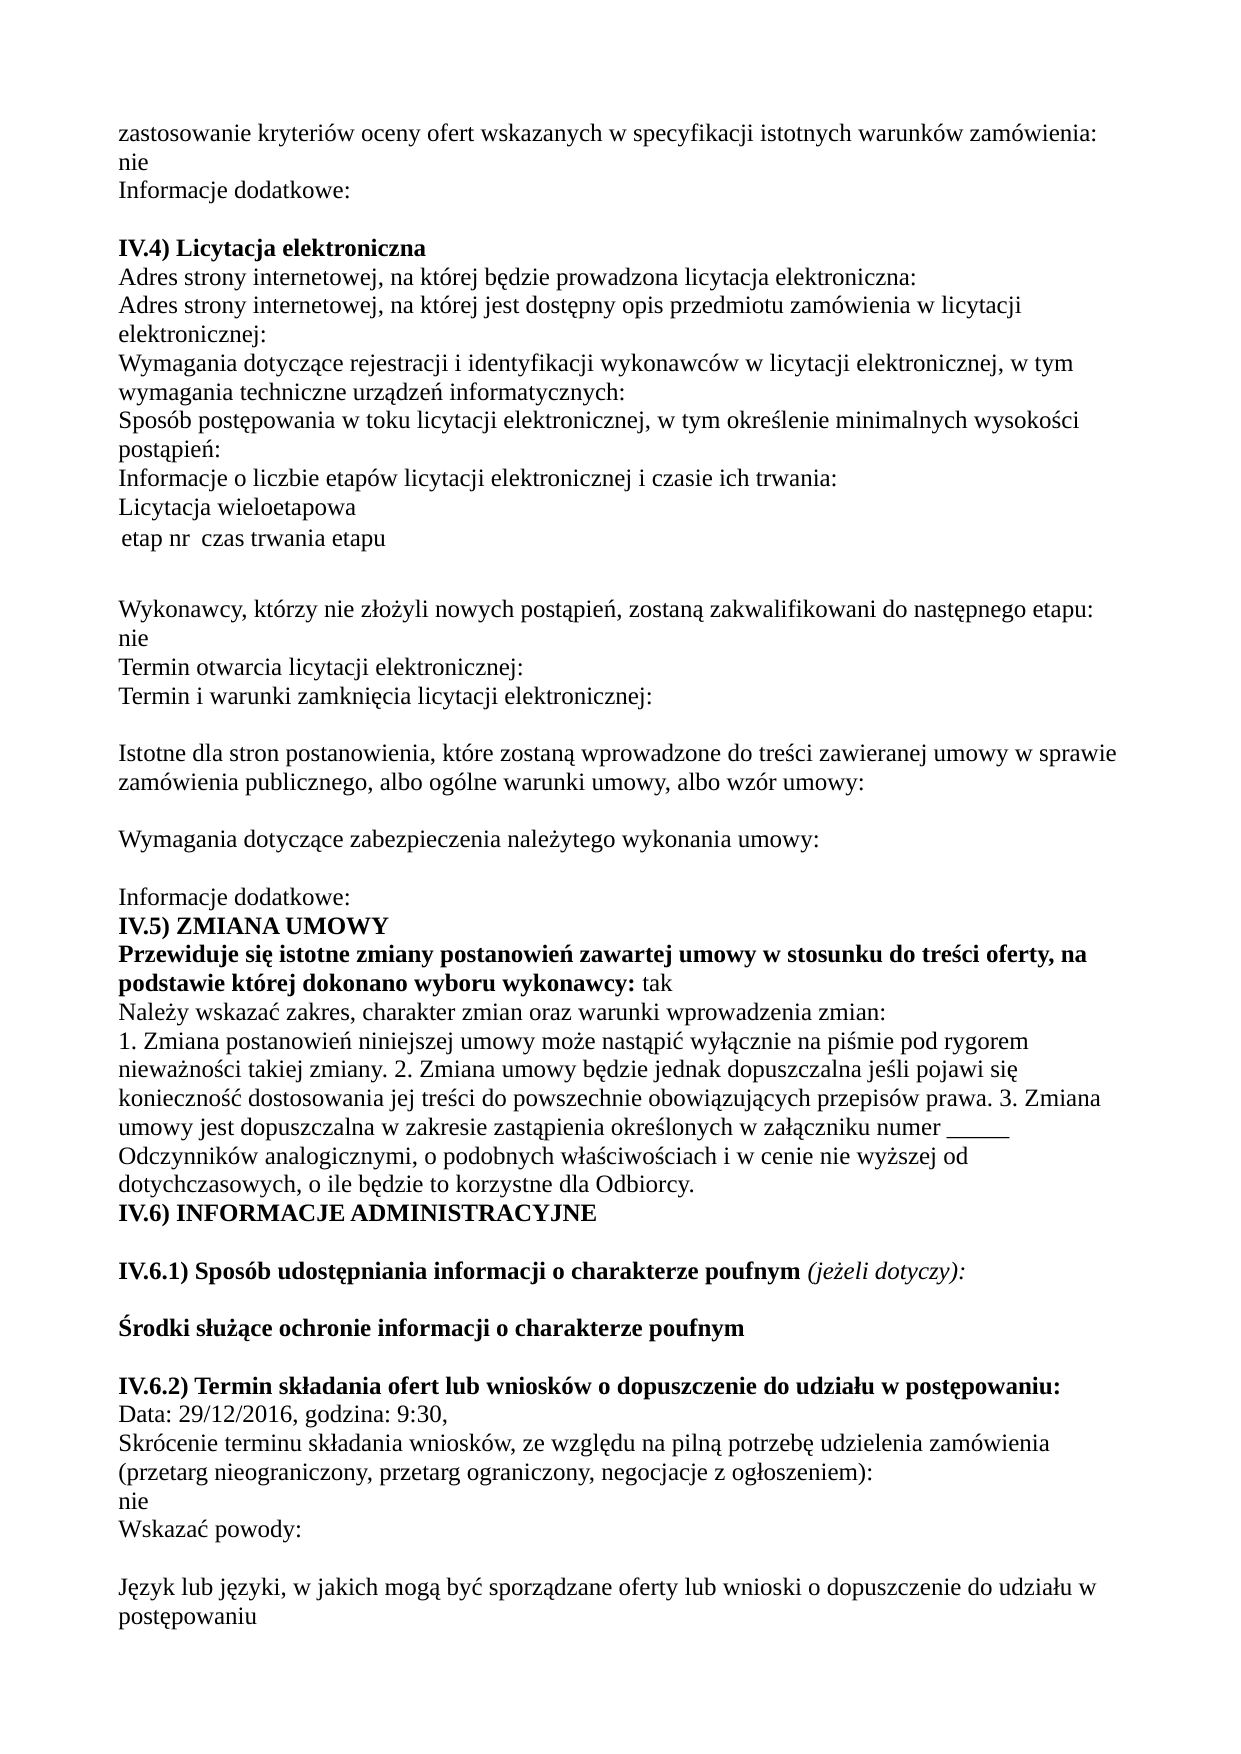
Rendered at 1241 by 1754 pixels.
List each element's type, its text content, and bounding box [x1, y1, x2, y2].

text IV.5) ZMIANA UMOWY Przewiduje się istotne zmiany postanowień zawartej umowy w stosunku do treści oferty, na podstawie której dokonano wyboru wykonawcy: tak Należy wskazać zakres, charakter zmian oraz warunki wprowadzenia zmian: 1. Zmiana postanowień niniejszej umowy może nastąpić wyłącznie na piśmie pod rygorem nieważności takiej zmiany. 2. Zmiana umowy będzie jednak dopuszczalna jeśli pojawi się konieczność dostosowania jej treści do powszechnie obowiązujących przepisów prawa. 3. Zmiana umowy jest dopuszczalna w zakresie zastąpienia określonych w załączniku numer _____ Odczynników analogicznymi, o podobnych właściwościach i w cenie nie wyższej od dotychczasowych, o ile będzie to korzystne dla Odbiorcy. IV.6) INFORMACJE ADMINISTRACYJNE IV.6.1) Sposób udostępniania informacji o charakterze poufnym (jeżeli dotyczy): Środki służące ochronie informacji o charakterze poufnym IV.6.2) Termin składania ofert lub wniosków o dopuszczenie do udziału w postępowaniu: Data: 29/12/2016, godzina: 9:30, Skrócenie terminu składania wniosków, ze względu na pilną potrzebę udzielenia zamówienia (przetarg nieograniczony, przetarg ograniczony, negocjacje z ogłoszeniem): nie Wskazać powody: Język lub języki, w jakich mogą być sporządzane oferty lub wnioski o dopuszczenie do udziału w postępowaniu [118, 911, 1122, 1629]
table_cell [118, 555, 198, 566]
text Istotne dla stron postanowienia, które zostaną wprowadzone do treści zawieranej umowy w sprawie zamówienia publicznego, albo ogólne warunki umowy, albo wzór umowy: [118, 709, 1122, 796]
table_cell [198, 555, 396, 566]
text Informacje dodatkowe: [118, 853, 1122, 911]
text Sposób postępowania w toku licytacji elektronicznej, w tym określenie minimalnych wysokości postąpień: [118, 406, 1122, 463]
text Wymagania dotyczące zabezpieczenia należytego wykonania umowy: [118, 796, 1122, 853]
text Termin otwarcia licytacji elektronicznej: [118, 652, 1122, 681]
text Adres strony internetowej, na której jest dostępny opis przedmiotu zamówienia w licytacji elektronicznej: [118, 291, 1122, 348]
text zastosowanie kryteriów oceny ofert wskazanych w specyfikacji istotnych warunków zamówienia: nie Informacje dodatkowe: IV.4) Licytacja elektroniczna Adres strony internetowej, na której będzie prowadzona licytacja elektroniczna: [118, 118, 1122, 291]
text Informacje o liczbie etapów licytacji elektronicznej i czasie ich trwania: [118, 463, 1122, 492]
text Termin i warunki zamknięcia licytacji elektronicznej: [118, 681, 1122, 709]
text Wymagania dotyczące rejestracji i identyfikacji wykonawców w licytacji elektronicznej, w tym wymagania techniczne urządzeń informatycznych: [118, 348, 1122, 406]
table_header czas trwania etapu [198, 521, 396, 555]
text Wykonawcy, którzy nie złożyli nowych postąpień, zostaną zakwalifikowani do następnego etapu: nie [118, 566, 1122, 652]
table_header etap nr [118, 521, 198, 555]
text Licytacja wieloetapowa [118, 492, 1122, 521]
